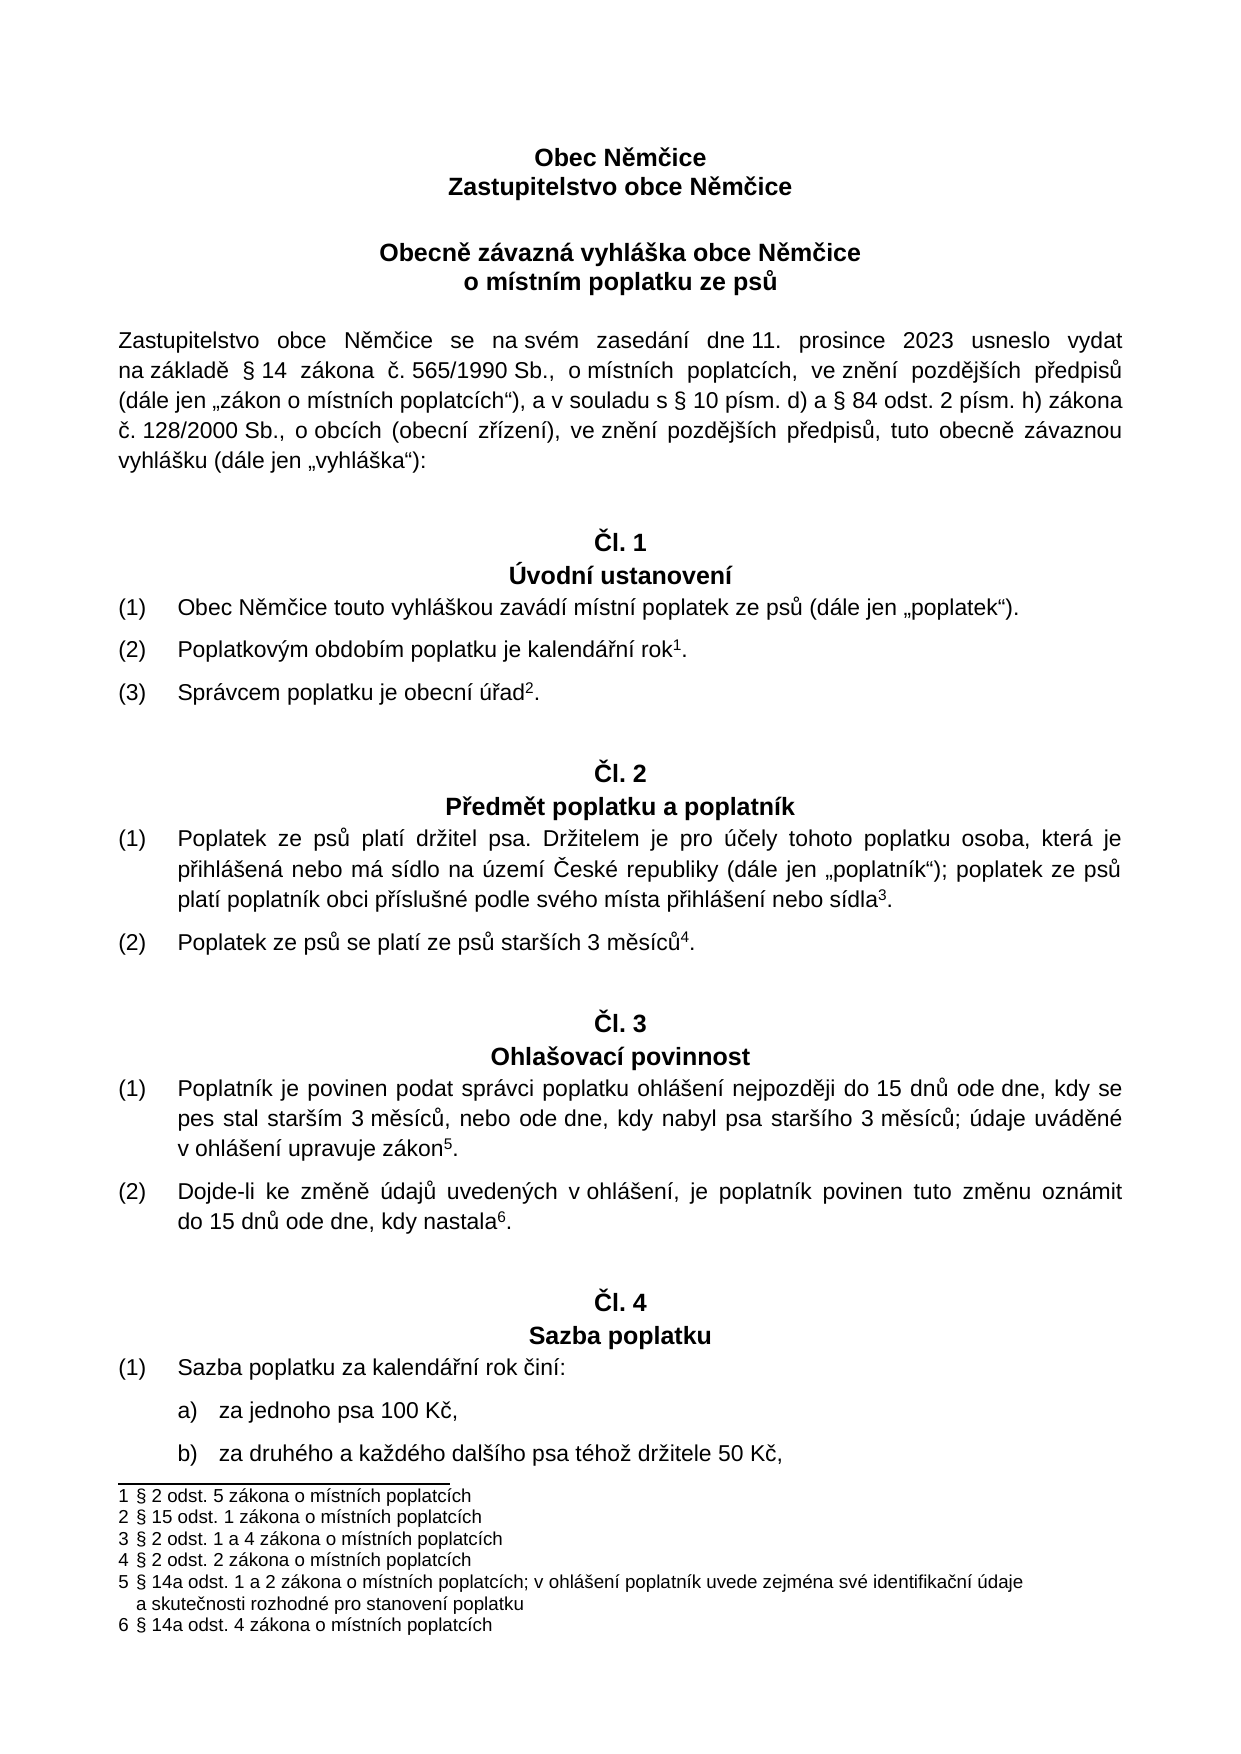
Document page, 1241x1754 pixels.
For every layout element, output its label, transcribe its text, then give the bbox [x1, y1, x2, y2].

text Zastupitelstvo obce Němčice se na svém zasedání dne 11. prosince 2023 usneslo vydat na základě § 14 zákona č. 565/1990 Sb., o místních poplatcích, ve znění pozdějších předpisů (dále jen „zákon o místních poplatcích“), a v souladu s § 10 písm. d) a § 84 odst. 2 písm. h) zákona č. 128/2000 Sb., o obcích (obecní zřízení), ve znění pozdějších předpisů, tuto obecně závaznou vyhlášku (dále jen „vyhláška“): [118, 327, 1122, 474]
list za druhého a každého dalšího psa téhož držitele 50 Kč, [177, 1440, 1122, 1466]
list § 2 odst. 1 a 4 zákona o místních poplatcích [118, 1528, 1122, 1549]
list Poplatek ze psů platí držitel psa. Držitelem je pro účely tohoto poplatku osoba, která je přihlášená nebo má sídlo na území České republiky (dále jen „poplatník“); poplatek ze psů platí poplatník obci příslušné podle svého místa přihlášení nebo sídla. [118, 825, 1122, 912]
list Poplatník je povinen podat správci poplatku ohlášení nejpozději do 15 dnů ode dne, kdy se pes stal starším 3 měsíců, nebo ode dne, kdy nabyl psa staršího 3 měsíců; údaje uváděné v ohlášení upravuje zákon. [118, 1075, 1122, 1162]
list za jednoho psa 100 Kč, [177, 1397, 1122, 1423]
list § 2 odst. 2 zákona o místních poplatcích [118, 1549, 1122, 1571]
list § 14a odst. 4 zákona o místních poplatcích [118, 1614, 1122, 1635]
list Obec Němčice touto vyhláškou zavádí místní poplatek ze psů (dále jen „poplatek“). [118, 594, 1122, 620]
subtitle Čl. 3 Ohlašovací povinnost [118, 1009, 1122, 1071]
list § 15 odst. 1 zákona o místních poplatcích [118, 1506, 1122, 1528]
subtitle Čl. 2 Předmět poplatku a poplatník [118, 759, 1122, 821]
subtitle Čl. 4 Sazba poplatku [118, 1288, 1122, 1350]
list Sazba poplatku za kalendářní rok činí: [118, 1354, 1122, 1381]
subtitle Čl. 1 Úvodní ustanovení [118, 528, 1122, 589]
list Poplatkovým obdobím poplatku je kalendářní rok. [118, 636, 1122, 663]
list § 14a odst. 1 a 2 zákona o místních poplatcích; v ohlášení poplatník uvede zejména své identifikační údaje a skutečnosti rozhodné pro stanovení poplatku [118, 1571, 1122, 1614]
subtitle Obecně závazná vyhláška obce Němčice o místním poplatku ze psů [118, 238, 1122, 295]
list Poplatek ze psů se platí ze psů starších 3 měsíců. [118, 928, 1122, 955]
list Dojde-li ke změně údajů uvedených v ohlášení, je poplatník povinen tuto změnu oznámit do 15 dnů ode dne, kdy nastala. [118, 1178, 1122, 1234]
list Správcem poplatku je obecní úřad. [118, 679, 1122, 706]
list § 2 odst. 5 zákona o místních poplatcích [118, 1484, 1122, 1506]
title Obec Němčice Zastupitelstvo obce Němčice [118, 143, 1122, 201]
